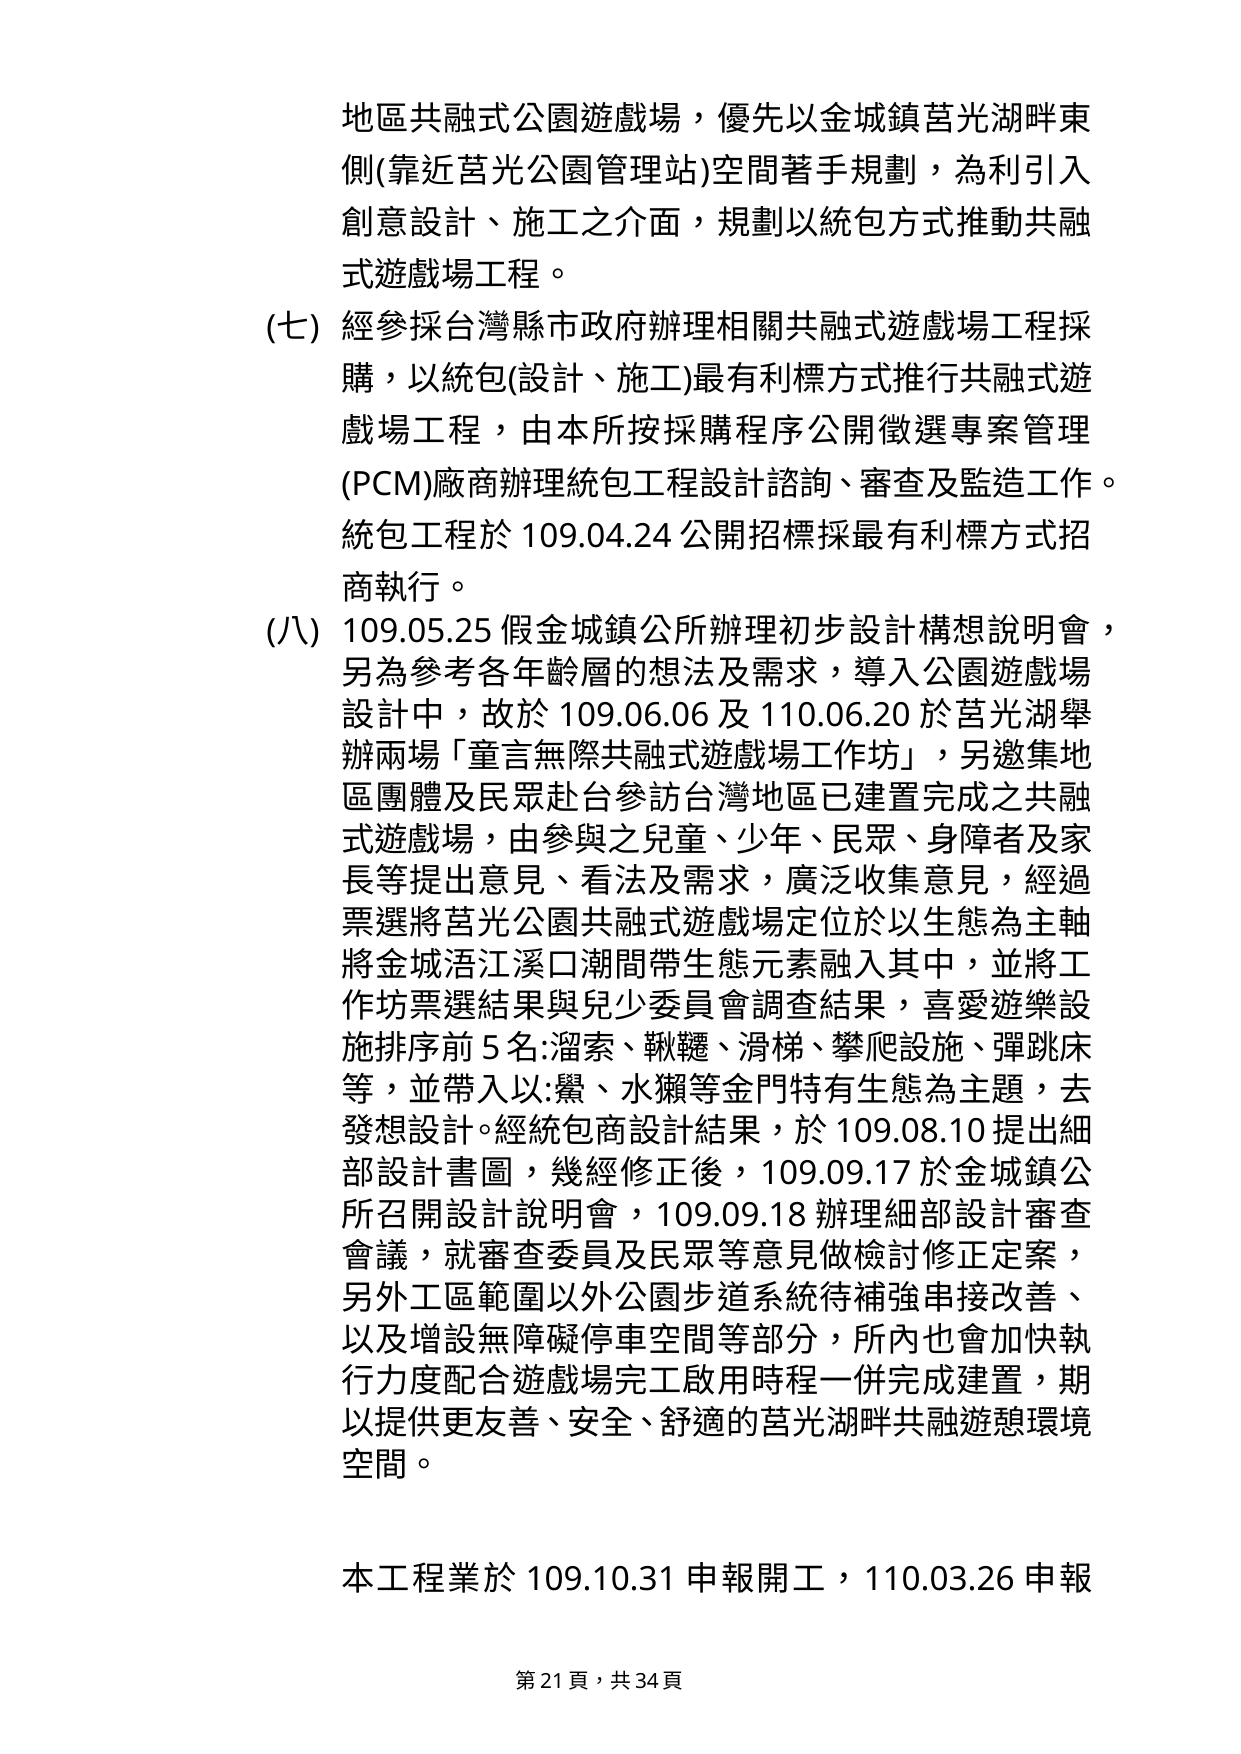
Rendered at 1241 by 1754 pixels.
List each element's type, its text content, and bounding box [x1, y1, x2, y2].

list 地區共融式公園遊戲場，優先以金城鎮莒光湖畔東側(靠近莒光公園管理站)空間著手規劃，為利引入創意設計、施工之介面，規劃以統包方式推動共融式遊戲場工程。 [266, 89, 1092, 297]
text 本工程業於109.10.31申報開工，110.03.26申報 [341, 1549, 1092, 1601]
list 109.05.25假金城鎮公所辦理初步設計構想說明會，另為參考各年齡層的想法及需求，導入公園遊戲場設計中，故於109.06.06及110.06.20於莒光湖舉辦兩場「童言無際共融式遊戲場工作坊」，另邀集地區團體及民眾赴台參訪台灣地區已建置完成之共融式遊戲場，由參與之兒童、少年、民眾、身障者及家長等提出意見、看法及需求，廣泛收集意見，經過票選將莒光公園共融式遊戲場定位於以生態為主軸，將金城浯江溪口潮間帶生態元素融入其中，並將工作坊票選結果與兒少委員會調查結果，喜愛遊樂設施排序前5名:溜索、鞦韆、滑梯、攀爬設施、彈跳床等，並帶入以:鱟、水獺等金門特有生態為主題，去發想設計。經統包商設計結果，於109.08.10提出細部設計書圖，幾經修正後，109.09.17於金城鎮公所召開設計說明會，109.09.18辦理細部設計審查會議，就審查委員及民眾等意見做檢討修正定案，另外工區範圍以外公園步道系統待補強串接改善、以及增設無障礙停車空間等部分，所內也會加快執行力度配合遊戲場完工啟用時程一併完成建置，期以提供更友善、安全、舒適的莒光湖畔共融遊憩環境空間。 [201, 609, 1157, 1549]
list 經參採台灣縣市政府辦理相關共融式遊戲場工程採購，以統包(設計、施工)最有利標方式推行共融式遊戲場工程，由本所按採購程序公開徵選專案管理(PCM)廠商辦理統包工程設計諮詢、審查及監造工作。統包工程於109.04.24公開招標採最有利標方式招商執行。 [266, 297, 1092, 609]
